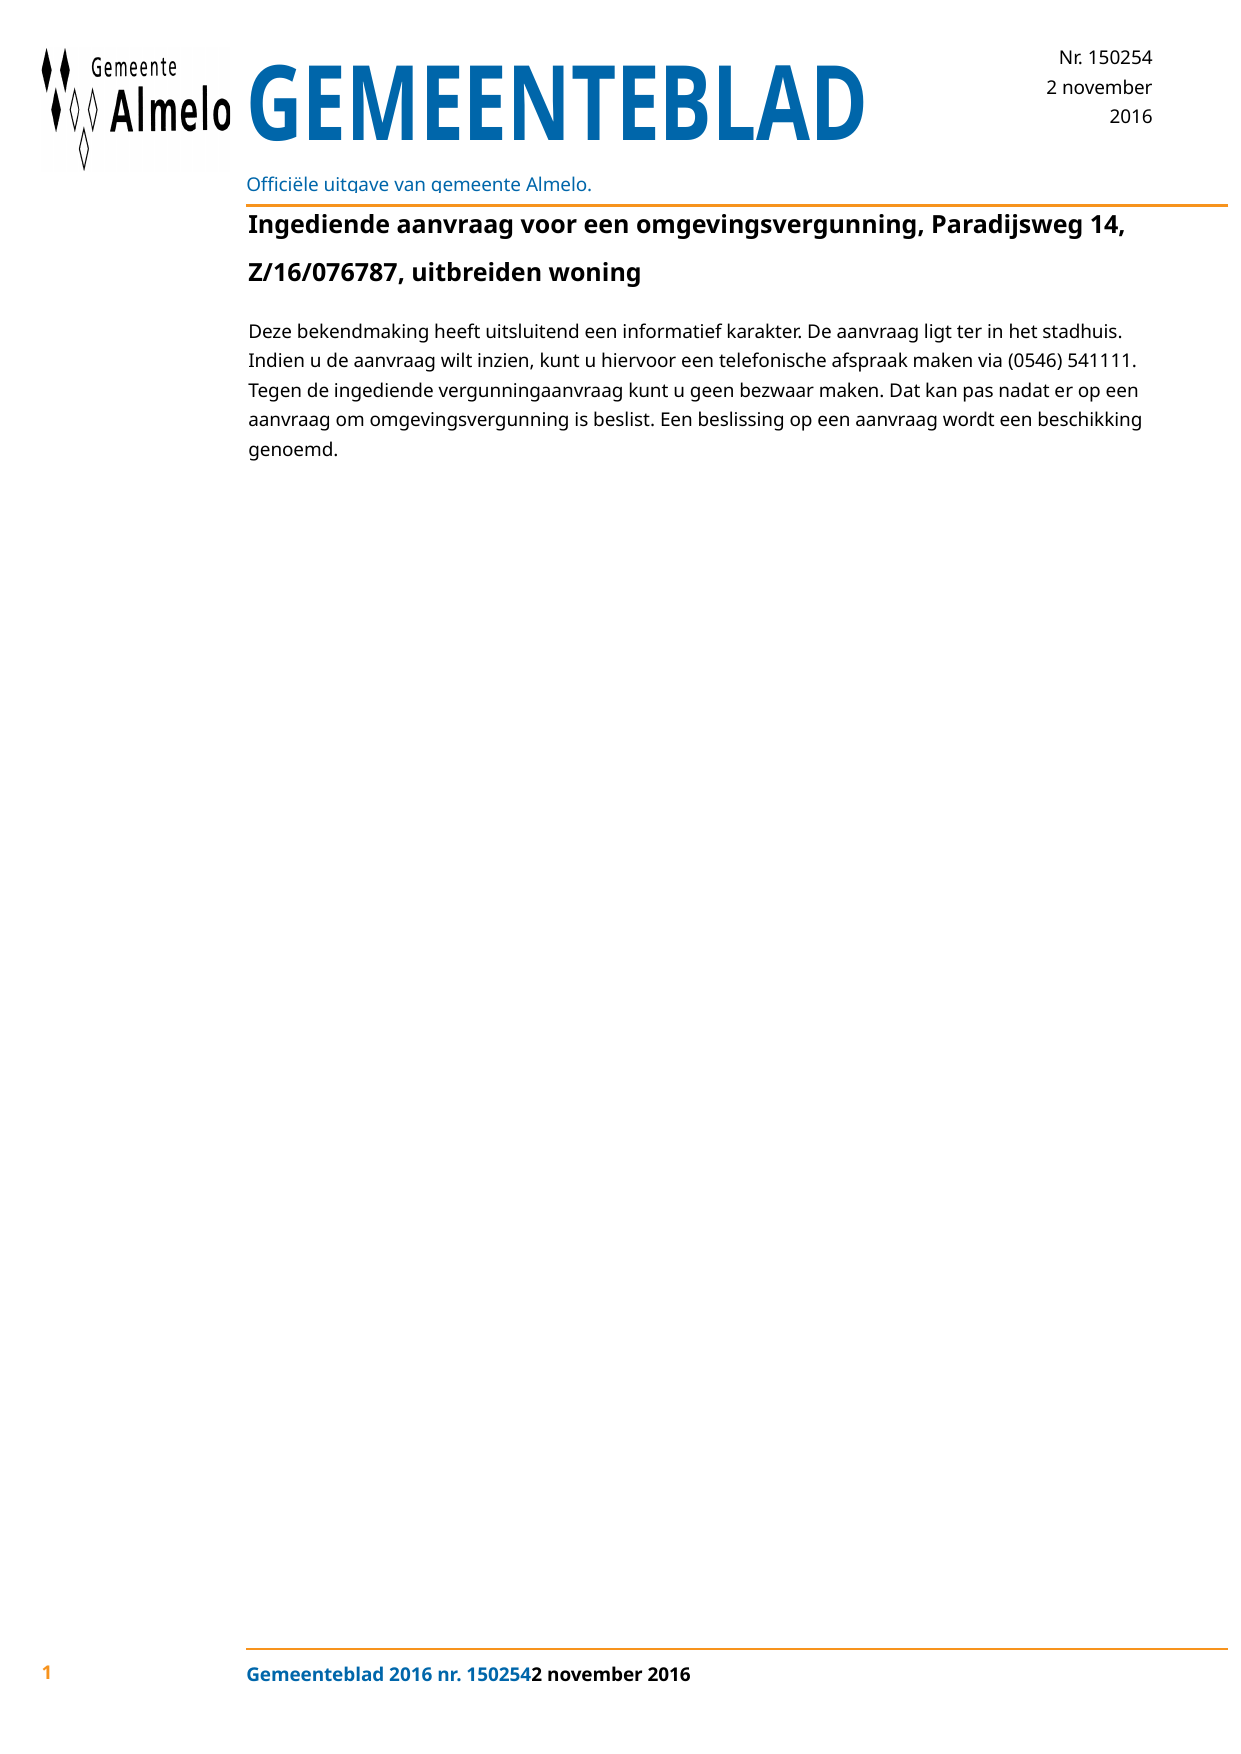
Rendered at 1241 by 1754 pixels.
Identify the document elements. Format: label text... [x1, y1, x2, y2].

picture [41, 47, 231, 172]
text Ingediende aanvraag voor een omgevingsvergunning, Paradijsweg 14, Z/16/076787, uitbreiden woning [248, 207, 1152, 288]
text Deze bekendmaking heeft uitsluitend een informatief karakter. De aanvraag ligt ter in het stadhuis. Indien u de aanvraag wilt inzien, kunt u hiervoor een telefonische afspraak maken via (0546) 541111. Tegen de ingediende vergunningaanvraag kunt u geen bezwaar maken. Dat kan pas nadat er op een aanvraag om omgevingsvergunning is beslist. Een beslissing op een aanvraag wordt een beschikking genoemd. [248, 318, 1152, 462]
